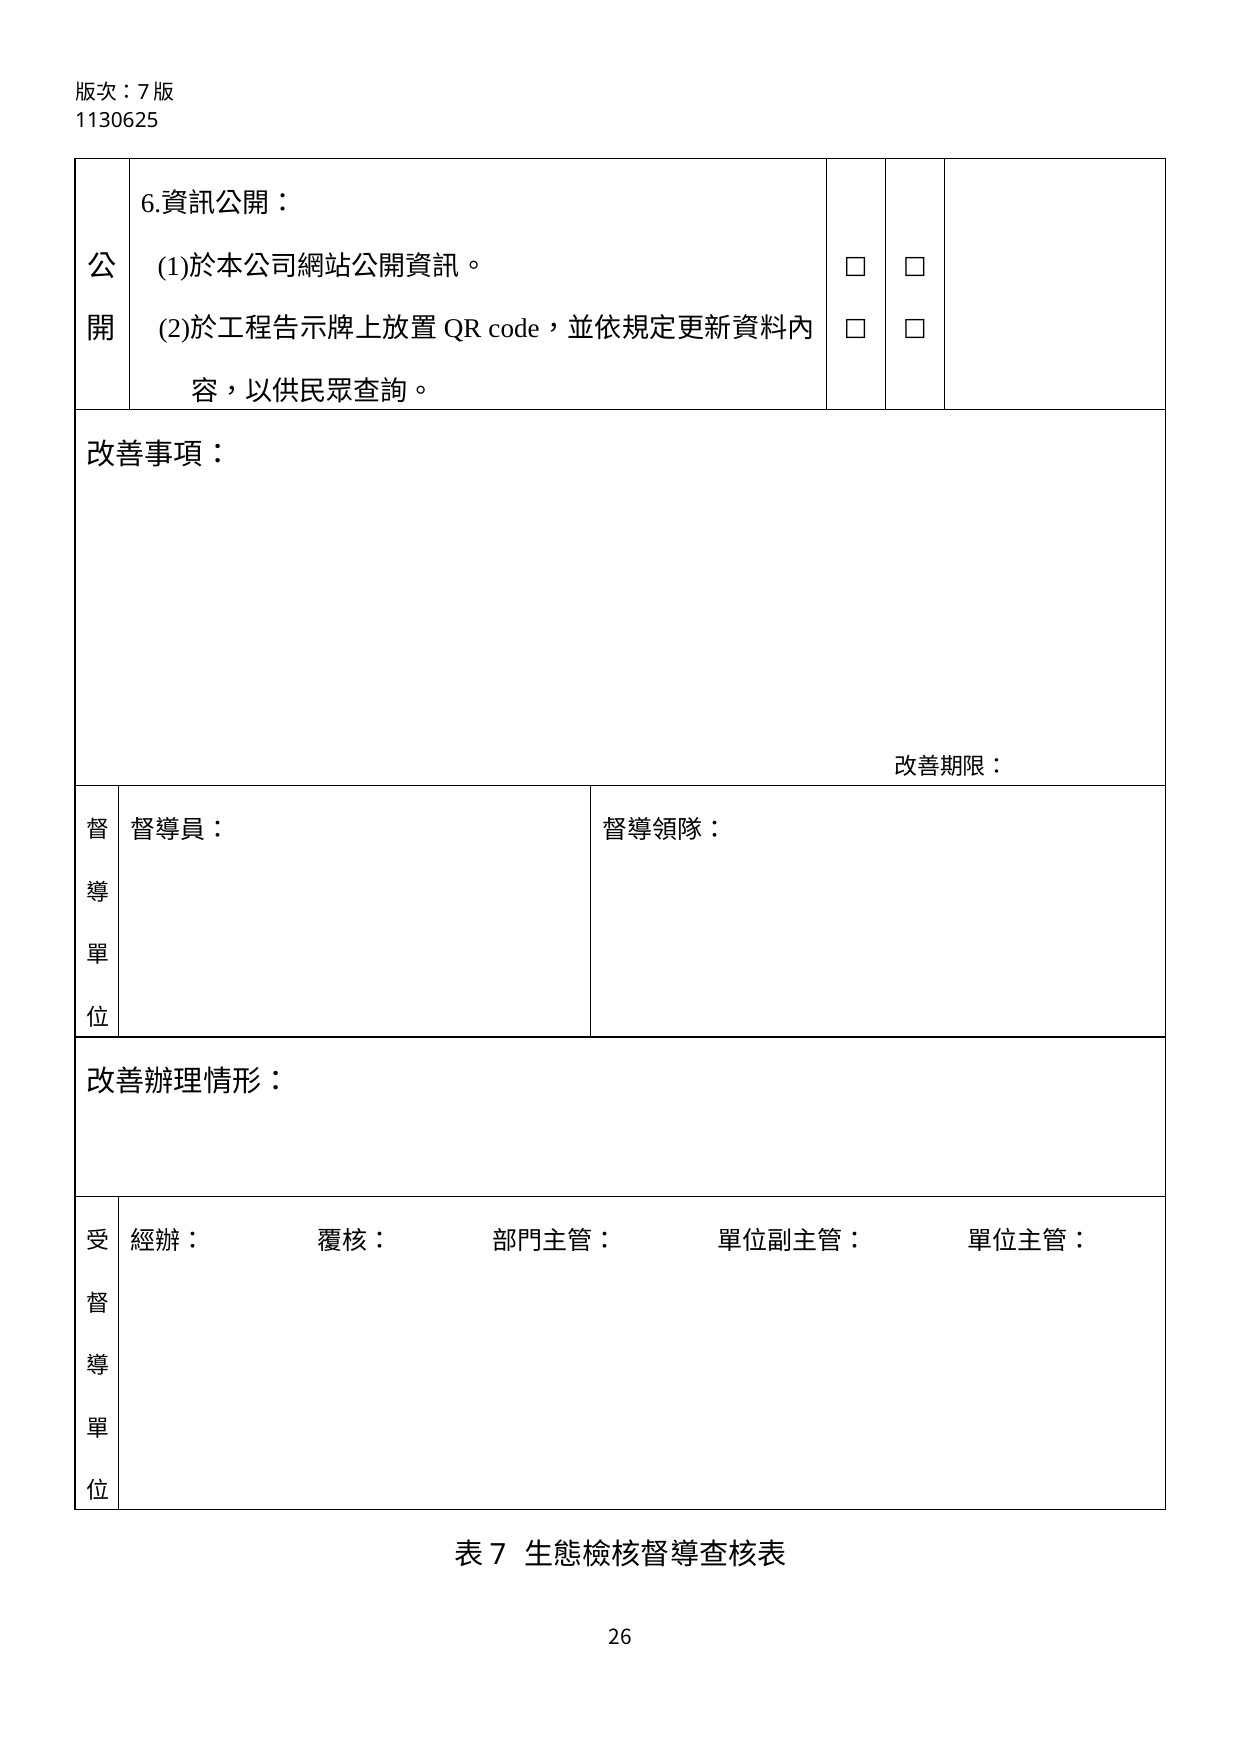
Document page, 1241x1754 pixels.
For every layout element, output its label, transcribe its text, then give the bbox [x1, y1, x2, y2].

table_cell 督導員： [119, 786, 590, 1036]
table_cell 經辦： 覆核： 部門主管： 單位副主管： 單位主管： [119, 1197, 1165, 1509]
table_cell 公開 [76, 159, 129, 409]
table_cell □ □ [886, 159, 944, 409]
table_cell 改善事項： 改善期限： [76, 410, 1165, 785]
table_cell 受督導單位 [76, 1197, 118, 1509]
table_cell [945, 159, 1165, 409]
table_cell 6.資訊公開： (1)於本公司網站公開資訊。 (2)於工程告示牌上放置QR code，並依規定更新資料內容，以供民眾查詢。 [130, 159, 826, 409]
table_cell □ □ [827, 159, 885, 409]
table_cell 督導單位 [76, 786, 118, 1036]
text 表7 生態檢核督導查核表 [75, 1510, 1165, 1573]
table_cell 督導領隊： [591, 786, 1165, 1036]
table_cell 改善辦理情形： [76, 1038, 1165, 1196]
